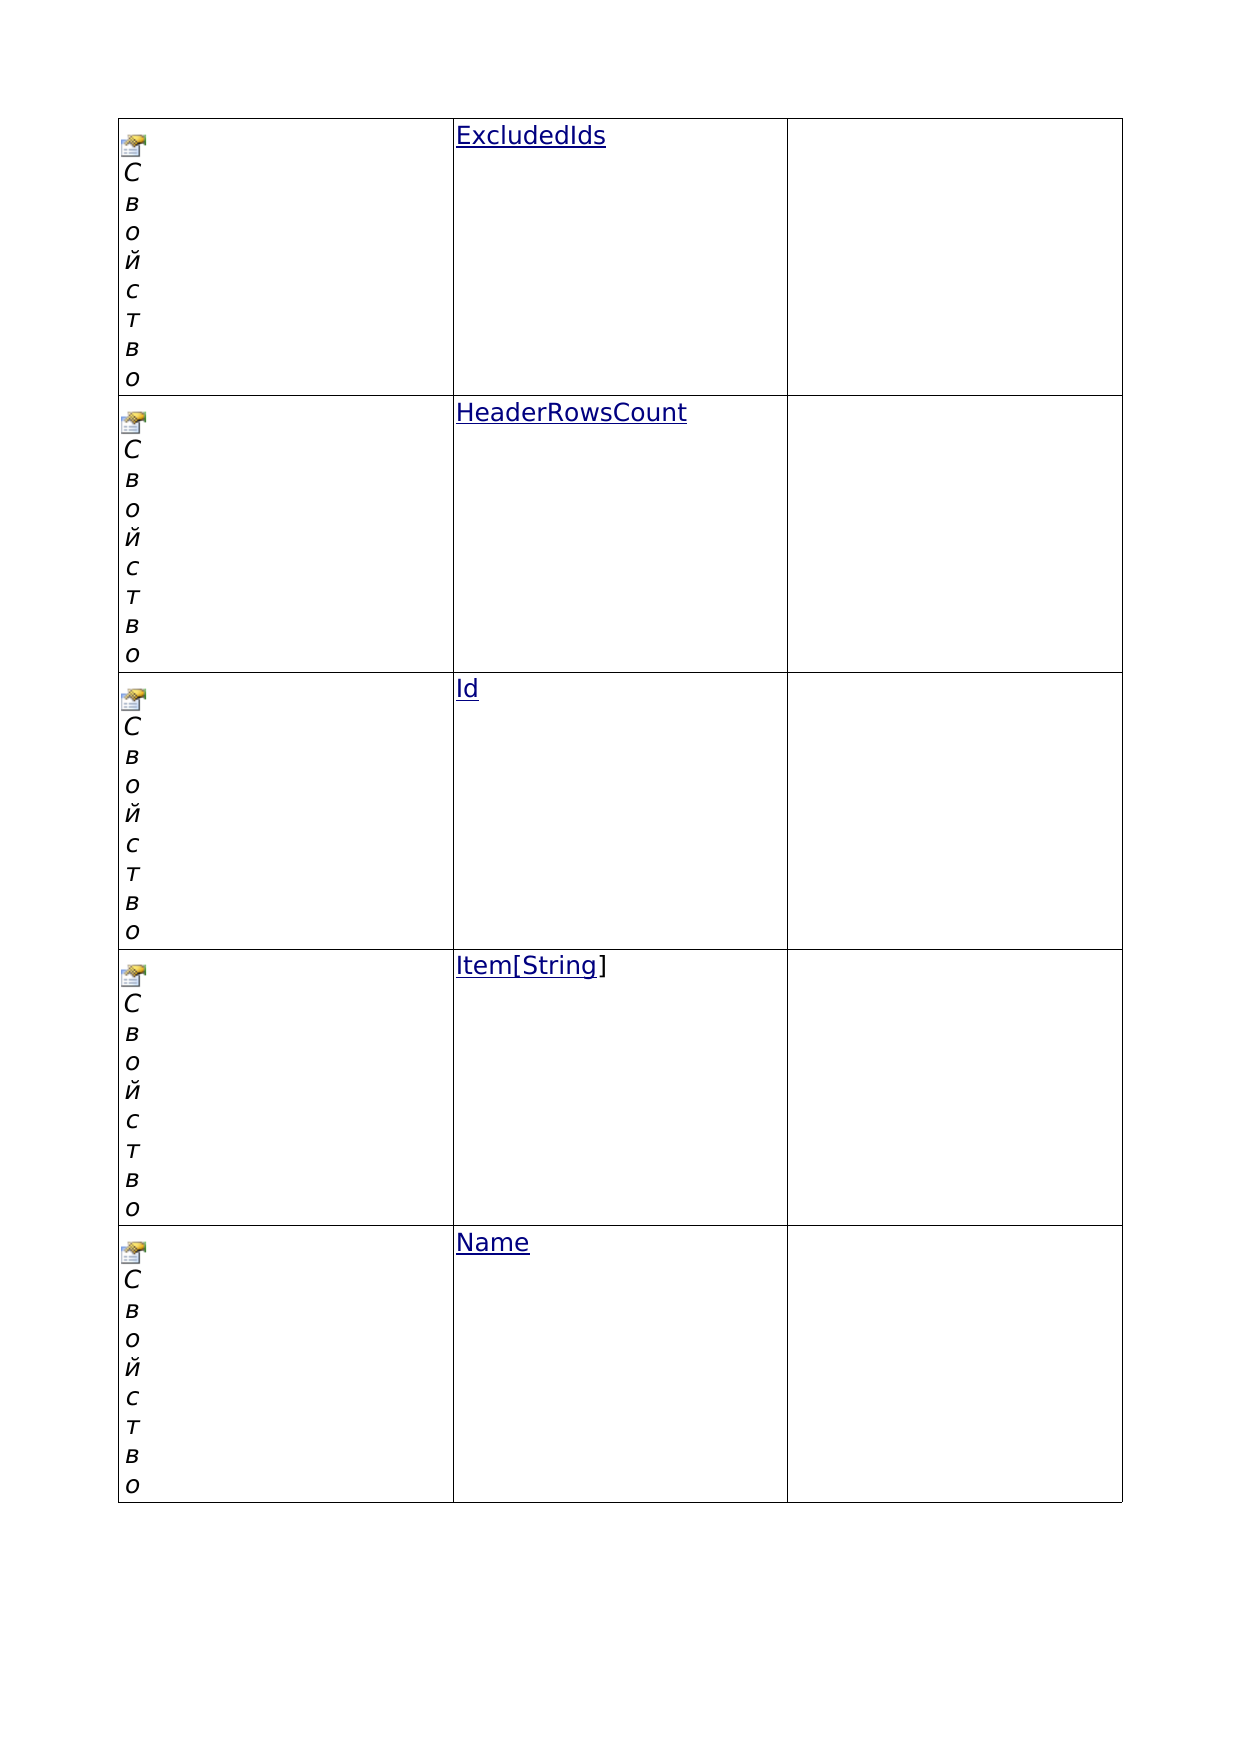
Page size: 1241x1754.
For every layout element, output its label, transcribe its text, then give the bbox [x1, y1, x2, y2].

table_cell [788, 950, 1122, 1225]
table_cell [119, 673, 453, 948]
table_cell ExcludedIds [454, 119, 787, 395]
table_cell [119, 119, 453, 395]
table_cell Item[String] [454, 950, 787, 1225]
table_cell Name [454, 1226, 787, 1502]
table_cell [119, 1226, 453, 1502]
table_cell [788, 673, 1122, 948]
table_cell Id [454, 673, 787, 948]
table_cell [788, 1226, 1122, 1502]
table_cell [119, 396, 453, 672]
table_cell [119, 950, 453, 1225]
picture [121, 963, 147, 989]
picture [121, 687, 147, 713]
picture [121, 133, 147, 159]
table_cell [788, 396, 1122, 672]
picture [121, 1240, 147, 1266]
picture [121, 410, 147, 436]
table_cell HeaderRowsCount [454, 396, 787, 672]
table_cell [788, 119, 1122, 395]
